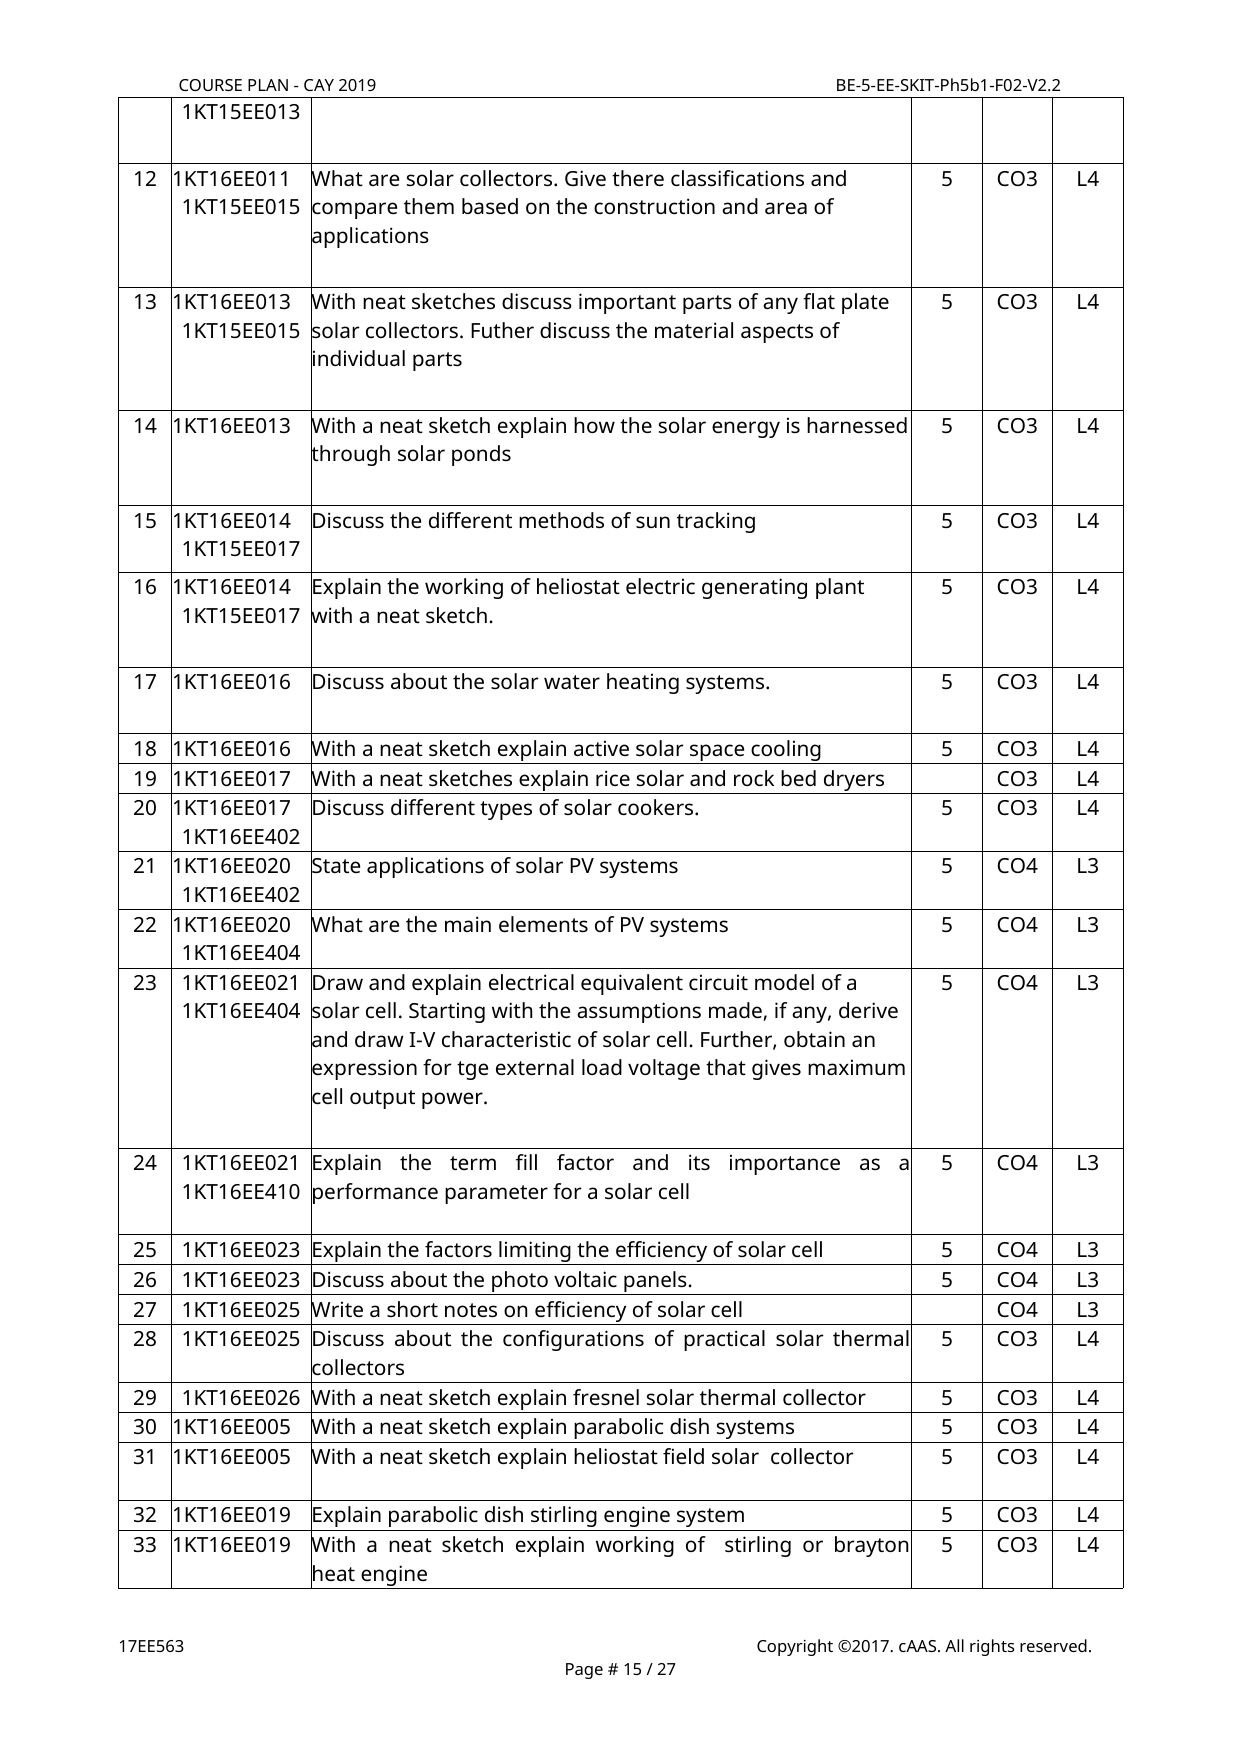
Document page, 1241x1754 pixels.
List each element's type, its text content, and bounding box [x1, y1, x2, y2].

table_cell Discuss the different methods of sun tracking [312, 506, 911, 572]
table_cell CO3 [983, 1383, 1052, 1412]
table_cell 5 [912, 573, 982, 667]
table_cell 5 [912, 1149, 982, 1234]
table_cell 28 [119, 1325, 171, 1382]
table_cell L3 [1053, 852, 1123, 909]
table_cell 5 [912, 1501, 982, 1529]
table_cell [1053, 98, 1123, 163]
table_cell Explain the working of heliostat electric generating plant with a neat sketch. [312, 573, 911, 667]
table_cell 1KT16EE026 [172, 1383, 311, 1412]
table_cell [312, 98, 911, 163]
table_cell 17 [119, 668, 171, 733]
table_cell CO3 [983, 794, 1052, 851]
table_cell CO3 [983, 573, 1052, 667]
table_cell 18 [119, 734, 171, 763]
table_cell 26 [119, 1265, 171, 1294]
table_cell Explain the factors limiting the efficiency of solar cell [312, 1235, 911, 1264]
table_cell [119, 98, 171, 163]
table_cell What are solar collectors. Give there classifications and compare them based on the construction and area of applications [312, 164, 911, 287]
table_cell 12 [119, 164, 171, 287]
table_cell 5 [912, 734, 982, 763]
table_cell CO4 [983, 969, 1052, 1148]
table_cell L4 [1053, 411, 1123, 505]
table_cell With neat sketches discuss important parts of any flat plate solar collectors. Futher discuss the material aspects of individual parts [312, 288, 911, 410]
table_cell L4 [1053, 734, 1123, 763]
table_cell L4 [1053, 794, 1123, 851]
table_cell L4 [1053, 1413, 1123, 1442]
table_cell CO3 [983, 506, 1052, 572]
table_cell 27 [119, 1295, 171, 1324]
table_cell 5 [912, 1531, 982, 1588]
table_cell 5 [912, 164, 982, 287]
table_cell 5 [912, 1235, 982, 1264]
table_cell With a neat sketch explain working of stirling or brayton heat engine [312, 1531, 911, 1588]
table_cell CO3 [983, 734, 1052, 763]
table_cell CO3 [983, 1531, 1052, 1588]
table_cell L4 [1053, 668, 1123, 733]
table_cell CO4 [983, 910, 1052, 967]
table_cell 5 [912, 506, 982, 572]
table_cell [983, 98, 1052, 163]
table_cell 1KT16EE019 [172, 1531, 311, 1588]
table_cell CO3 [983, 288, 1052, 410]
table_cell With a neat sketch explain active solar space cooling [312, 734, 911, 763]
table_cell 15 [119, 506, 171, 572]
table_cell 5 [912, 411, 982, 505]
table_cell 16 [119, 573, 171, 667]
table_cell L3 [1053, 1265, 1123, 1294]
table_cell With a neat sketches explain rice solar and rock bed dryers [312, 764, 911, 793]
table_cell Draw and explain electrical equivalent circuit model of a solar cell. Starting with the assumptions made, if any, derive and draw I-V characteristic of solar cell. Further, obtain an expression for tge external load voltage that gives maximum cell output power. [312, 969, 911, 1148]
table_cell 33 [119, 1531, 171, 1588]
table_cell Discuss different types of solar cookers. [312, 794, 911, 851]
table_cell Discuss about the photo voltaic panels. [312, 1265, 911, 1294]
table_cell 5 [912, 910, 982, 967]
table_cell With a neat sketch explain parabolic dish systems [312, 1413, 911, 1442]
table_cell 5 [912, 1413, 982, 1442]
table_cell [912, 1295, 982, 1324]
table_cell L3 [1053, 969, 1123, 1148]
table_cell 1KT16EE021 1KT16EE404 [172, 969, 311, 1148]
table_cell CO4 [983, 1149, 1052, 1234]
table_cell 1KT16EE013 [172, 411, 311, 505]
table_cell [912, 98, 982, 163]
table_cell 32 [119, 1501, 171, 1529]
table_cell 5 [912, 1265, 982, 1294]
table_cell 1KT16EE005 [172, 1443, 311, 1500]
table_cell L4 [1053, 164, 1123, 287]
table_cell L4 [1053, 1531, 1123, 1588]
table_cell Explain the term fill factor and its importance as a performance parameter for a solar cell [312, 1149, 911, 1234]
table_cell 1KT16EE014 1KT15EE017 [172, 573, 311, 667]
table_cell Discuss about the solar water heating systems. [312, 668, 911, 733]
table_cell 1KT16EE021 1KT16EE410 [172, 1149, 311, 1234]
table_cell CO3 [983, 1325, 1052, 1382]
table_cell 13 [119, 288, 171, 410]
table_cell 5 [912, 969, 982, 1148]
table_cell 1KT16EE016 [172, 668, 311, 733]
table_cell 1KT16EE013 1KT15EE015 [172, 288, 311, 410]
table_cell 14 [119, 411, 171, 505]
table_cell CO4 [983, 852, 1052, 909]
table_cell 20 [119, 794, 171, 851]
table_cell 5 [912, 288, 982, 410]
table_cell 24 [119, 1149, 171, 1234]
table_cell 5 [912, 1383, 982, 1412]
table_cell 1KT15EE013 [172, 98, 311, 163]
table_cell 5 [912, 1325, 982, 1382]
table_cell 1KT16EE023 [172, 1265, 311, 1294]
table_cell With a neat sketch explain fresnel solar thermal collector [312, 1383, 911, 1412]
table_cell CO3 [983, 764, 1052, 793]
table_cell 31 [119, 1443, 171, 1500]
table_cell CO3 [983, 668, 1052, 733]
table_cell 1KT16EE019 [172, 1501, 311, 1529]
table_cell 21 [119, 852, 171, 909]
table_cell State applications of solar PV systems [312, 852, 911, 909]
table_cell CO4 [983, 1235, 1052, 1264]
table_cell With a neat sketch explain heliostat field solar collector [312, 1443, 911, 1500]
table_cell 22 [119, 910, 171, 967]
table_cell 30 [119, 1413, 171, 1442]
table_cell 1KT16EE023 [172, 1235, 311, 1264]
table_cell L3 [1053, 1149, 1123, 1234]
table_cell 5 [912, 852, 982, 909]
table_cell 25 [119, 1235, 171, 1264]
table_cell [912, 764, 982, 793]
table_cell L4 [1053, 573, 1123, 667]
table_cell 5 [912, 794, 982, 851]
table_cell CO3 [983, 1413, 1052, 1442]
table_cell L4 [1053, 506, 1123, 572]
table_cell 29 [119, 1383, 171, 1412]
table_cell What are the main elements of PV systems [312, 910, 911, 967]
table_cell 1kt16ee017 1KT16EE402 [172, 794, 311, 851]
table_cell 1KT16EE025 [172, 1295, 311, 1324]
table_cell L3 [1053, 910, 1123, 967]
table_cell CO4 [983, 1295, 1052, 1324]
table_cell 5 [912, 668, 982, 733]
table_cell L4 [1053, 1325, 1123, 1382]
table_cell 1KT16EE020 1KT16EE402 [172, 852, 311, 909]
table_cell 1KT16EE014 1KT15EE017 [172, 506, 311, 572]
table_cell 1KT16EE016 [172, 734, 311, 763]
table_cell L4 [1053, 1501, 1123, 1529]
table_cell L4 [1053, 288, 1123, 410]
table_cell 1kt16ee011 1KT15EE015 [172, 164, 311, 287]
table_cell Explain parabolic dish stirling engine system [312, 1501, 911, 1529]
table_cell L3 [1053, 1295, 1123, 1324]
table_cell CO3 [983, 1501, 1052, 1529]
table_cell Write a short notes on efficiency of solar cell [312, 1295, 911, 1324]
table_cell 1KT16EE025 [172, 1325, 311, 1382]
table_cell 19 [119, 764, 171, 793]
table_cell 1KT16EE020 1KT16EE404 [172, 910, 311, 967]
table_cell With a neat sketch explain how the solar energy is harnessed through solar ponds [312, 411, 911, 505]
table_cell CO3 [983, 411, 1052, 505]
table_cell CO4 [983, 1265, 1052, 1294]
table_cell 1kt16ee017 [172, 764, 311, 793]
table_cell L4 [1053, 1383, 1123, 1412]
table_cell 5 [912, 1443, 982, 1500]
table_cell 23 [119, 969, 171, 1148]
table_cell CO3 [983, 1443, 1052, 1500]
table_cell L4 [1053, 1443, 1123, 1500]
table_cell L3 [1053, 1235, 1123, 1264]
table_cell L4 [1053, 764, 1123, 793]
table_cell CO3 [983, 164, 1052, 287]
table_cell Discuss about the configurations of practical solar thermal collectors [312, 1325, 911, 1382]
table_cell 1KT16EE005 [172, 1413, 311, 1442]
